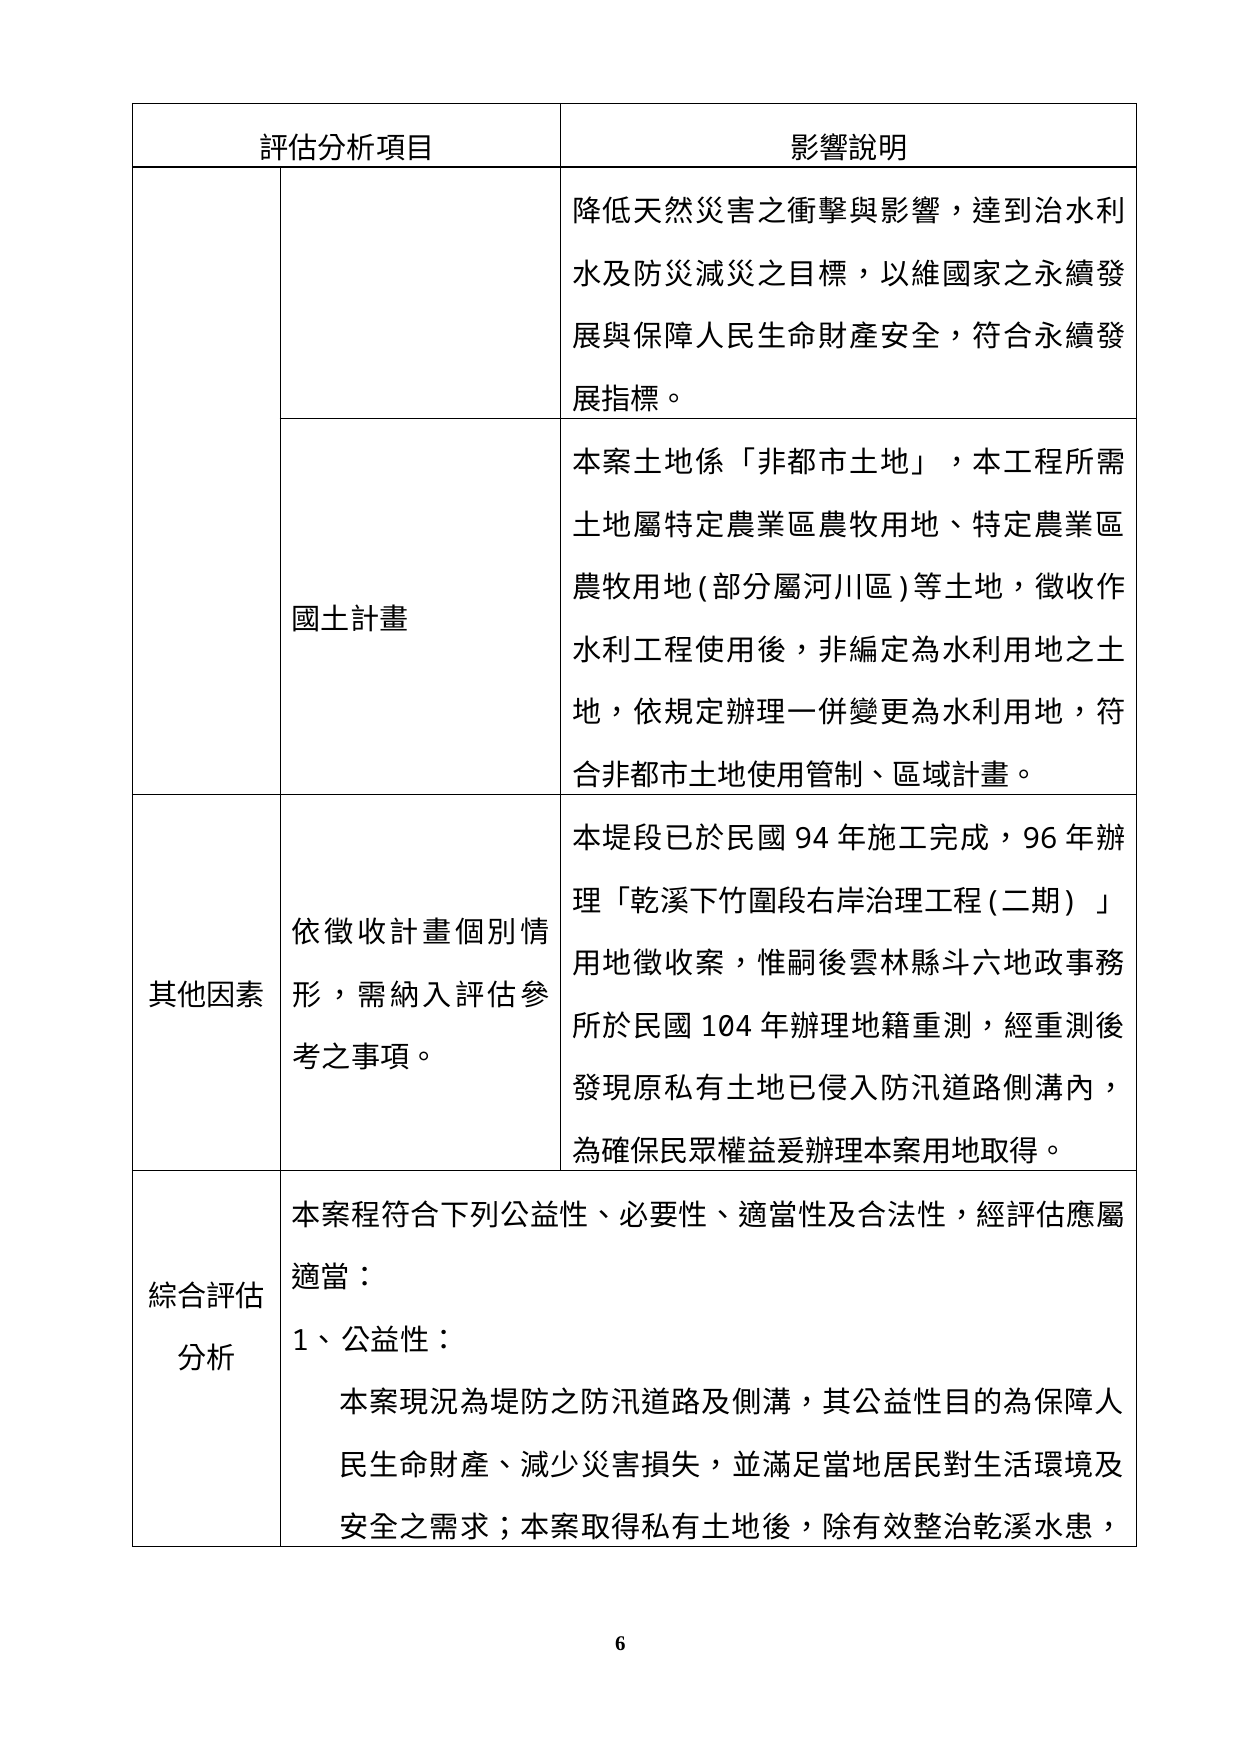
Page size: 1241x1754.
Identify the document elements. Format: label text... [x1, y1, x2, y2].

table_cell 本堤段已於民國94年施工完成，96年辦理「乾溪下竹圍段右岸治理工程(二期) 」用地徵收案，惟嗣後雲林縣斗六地政事務所於民國104年辦理地籍重測，經重測後發現原私有土地已侵入防汛道路側溝內，為確保民眾權益爰辦理本案用地取得。 [561, 795, 1136, 1169]
table_cell 其他因素 [133, 795, 280, 1169]
table_cell 降低天然災害之衝擊與影響，達到治水利水及防災減災之目標，以維國家之永續發展與保障人民生命財產安全，符合永續發展指標。 [561, 168, 1136, 417]
table_cell [281, 168, 560, 417]
table_header 影響說明 [561, 104, 1136, 166]
table_cell 依徵收計畫個別情形，需納入評估參考之事項。 [281, 795, 560, 1169]
table_header 評估分析項目 [133, 104, 560, 166]
table_cell 國土計畫 [281, 419, 560, 793]
table_cell 本案土地係「非都市土地」，本工程所需土地屬特定農業區農牧用地、特定農業區農牧用地(部分屬河川區)等土地，徵收作水利工程使用後，非編定為水利用地之土地，依規定辦理一併變更為水利用地，符合非都市土地使用管制、區域計畫。 [561, 419, 1136, 793]
table_cell [133, 168, 280, 793]
table_cell 本案程符合下列公益性、必要性、適當性及合法性，經評估應屬適當： 公益性： 本案現況為堤防之防汛道路及側溝，其公益性目的為保障人民生命財產、減少災害損失，並滿足當地居民對生活環境及安全之需求；本案取得私有土地後，除有效整治乾溪水患， [281, 1171, 1136, 1546]
table_cell 綜合評估分析 [133, 1171, 280, 1546]
